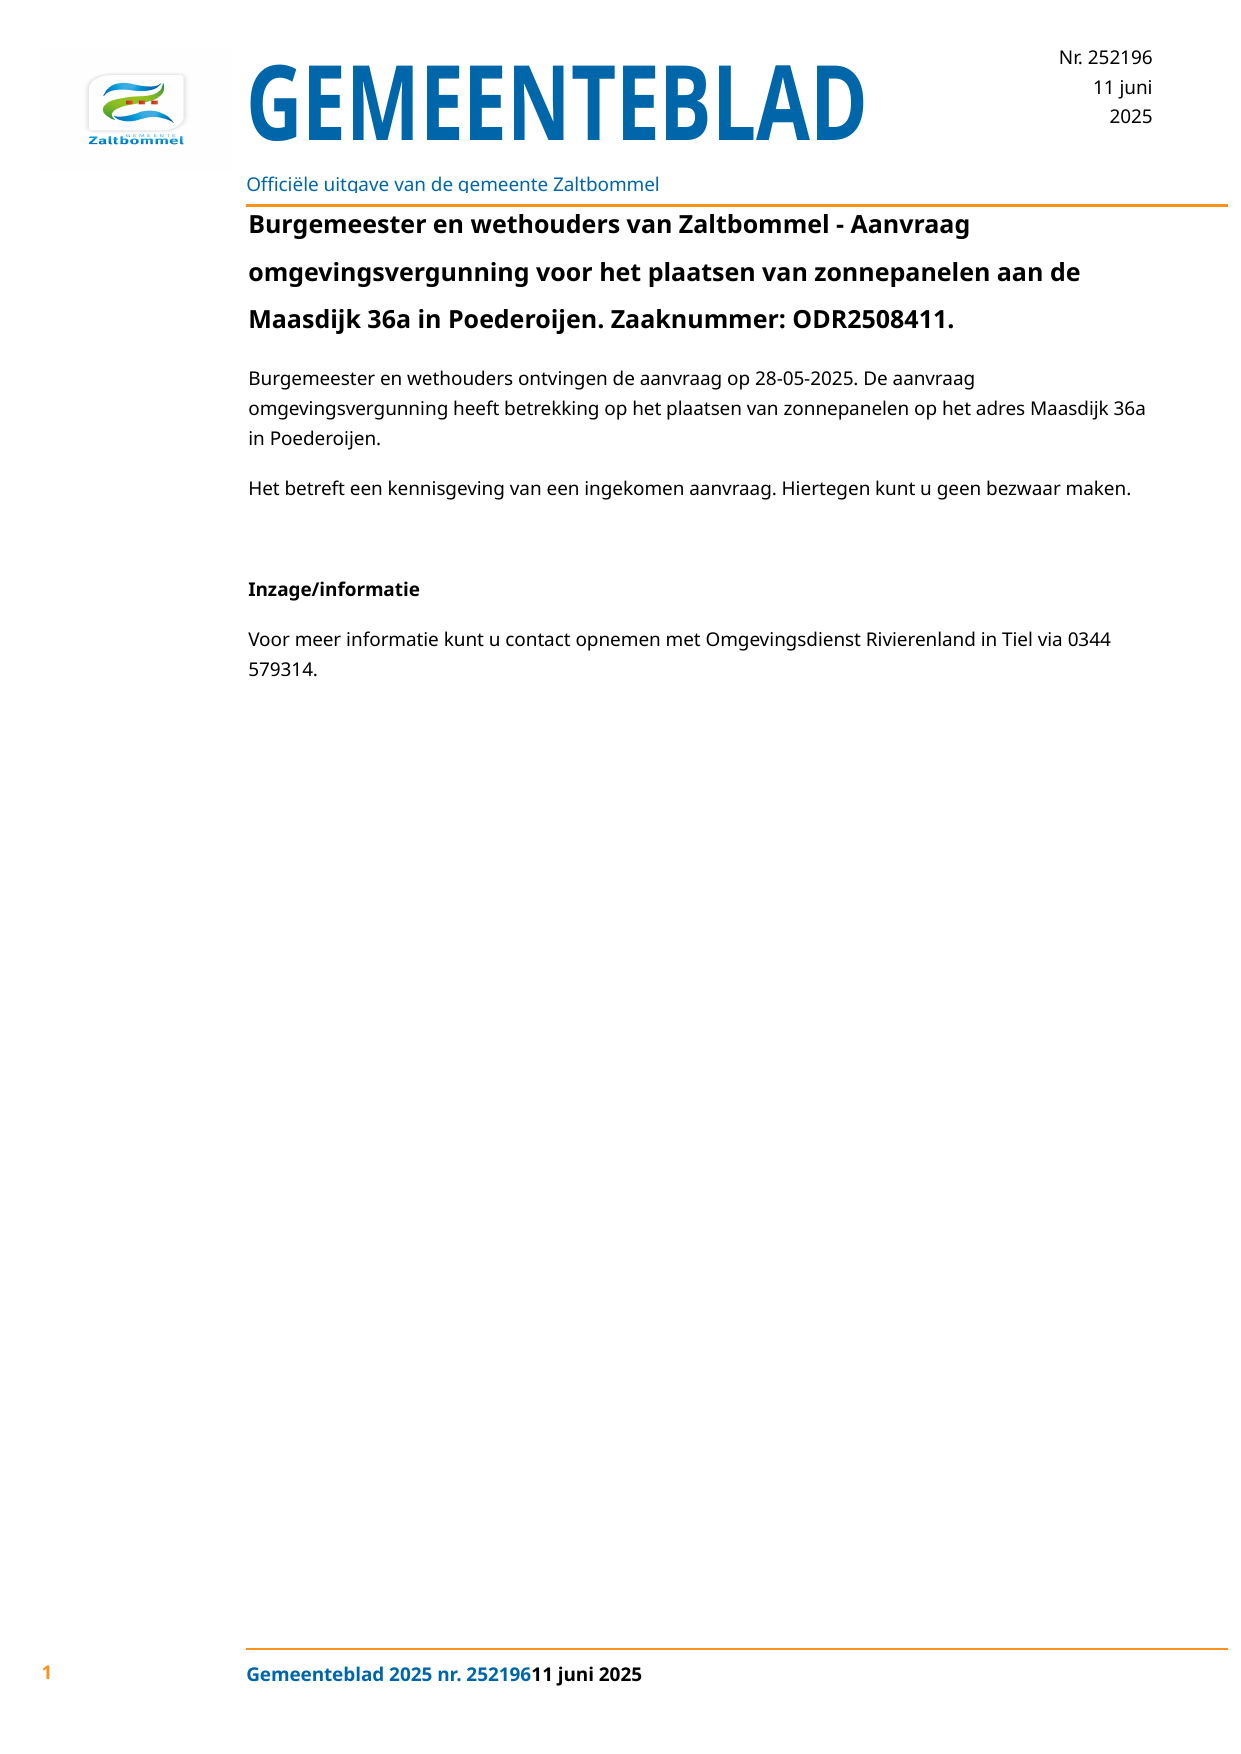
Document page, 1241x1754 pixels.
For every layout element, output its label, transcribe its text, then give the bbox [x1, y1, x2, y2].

text Voor meer informatie kunt u contact opnemen met Omgevingsdienst Rivierenland in Tiel via 0344 579314. [248, 626, 1152, 682]
picture [41, 47, 231, 172]
text Burgemeester en wethouders van Zaltbommel - Aanvraag omgevingsvergunning voor het plaatsen van zonnepanelen aan de Maasdijk 36a in Poederoijen. Zaaknummer: ODR2508411. [248, 207, 1152, 336]
text Het betreft een kennisgeving van een ingekomen aanvraag. Hiertegen kunt u geen bezwaar maken. [248, 475, 1152, 501]
text Burgemeester en wethouders ontvingen de aanvraag op 28-05-2025. De aanvraag omgevingsvergunning heeft betrekking op het plaatsen van zonnepanelen op het adres Maasdijk 36a in Poederoijen. [248, 366, 1152, 450]
text Inzage/informatie [248, 576, 1152, 602]
